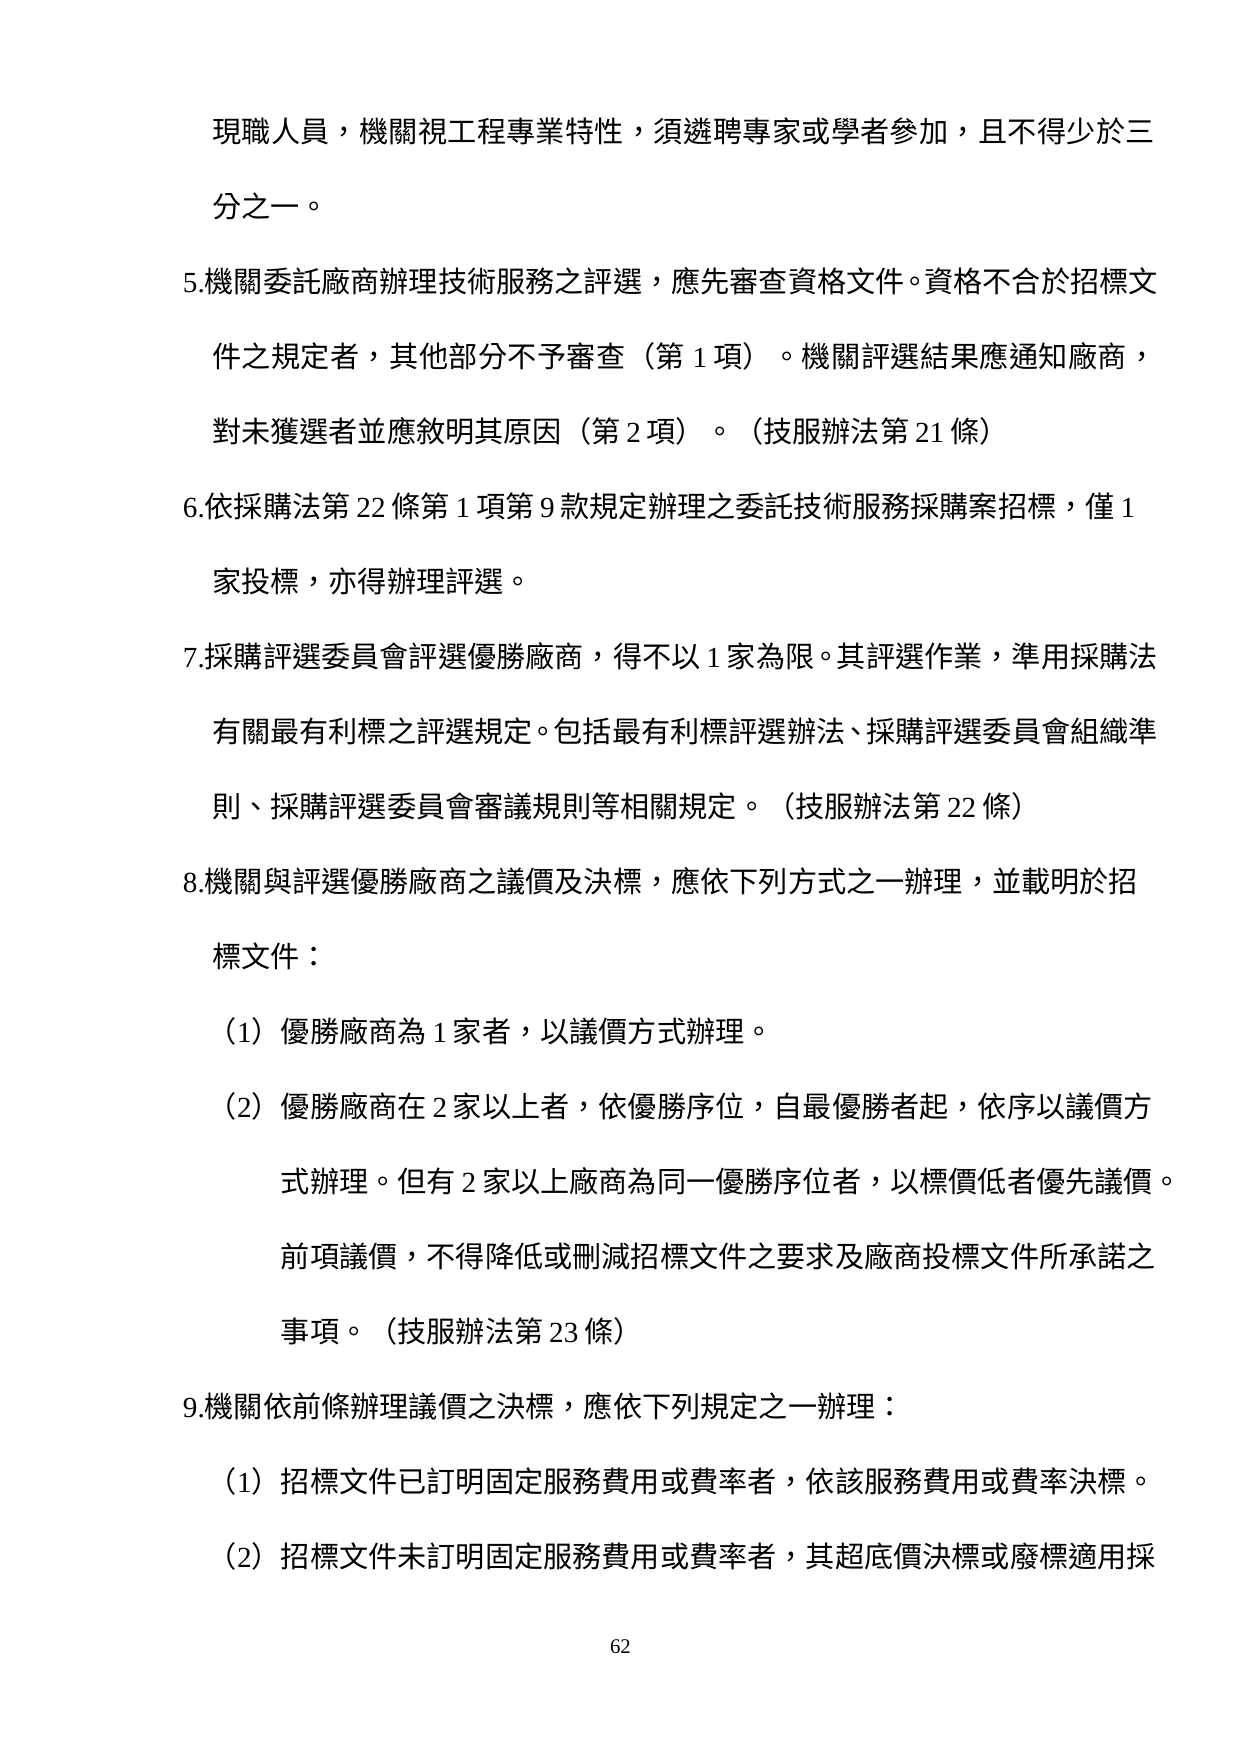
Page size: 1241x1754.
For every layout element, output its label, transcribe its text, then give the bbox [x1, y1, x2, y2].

text 9.機關依前條辦理議價之決標，應依下列規定之一辦理： [183, 1367, 1157, 1442]
text 5.機關委託廠商辦理技術服務之評選，應先審查資格文件。資格不合於招標文件之規定者，其他部分不予審查（第1項）。機關評選結果應通知廠商，對未獲選者並應敘明其原因（第2項）。（技服辦法第21條） [183, 242, 1157, 467]
text （2）招標文件未訂明固定服務費用或費率者，其超底價決標或廢標適用採 [208, 1517, 1157, 1592]
text 現職人員，機關視工程專業特性，須遴聘專家或學者參加，且不得少於三分之一。 [183, 92, 1157, 242]
text 7.採購評選委員會評選優勝廠商，得不以1家為限。其評選作業，準用採購法有關最有利標之評選規定。包括最有利標評選辦法、採購評選委員會組織準則、採購評選委員會審議規則等相關規定。（技服辦法第22條） [183, 617, 1157, 842]
text 8.機關與評選優勝廠商之議價及決標，應依下列方式之一辦理，並載明於招標文件： [183, 842, 1157, 992]
text （2）優勝廠商在2家以上者，依優勝序位，自最優勝者起，依序以議價方式辦理。但有2家以上廠商為同一優勝序位者，以標價低者優先議價。前項議價，不得降低或刪減招標文件之要求及廠商投標文件所承諾之事項。（技服辦法第23條） [208, 1067, 1157, 1367]
text （1）招標文件已訂明固定服務費用或費率者，依該服務費用或費率決標。 [208, 1442, 1157, 1517]
text 6.依採購法第22條第1項第9款規定辦理之委託技術服務採購案招標，僅1家投標，亦得辦理評選。 [183, 467, 1157, 617]
text （1）優勝廠商為1家者，以議價方式辦理。 [208, 992, 1157, 1067]
